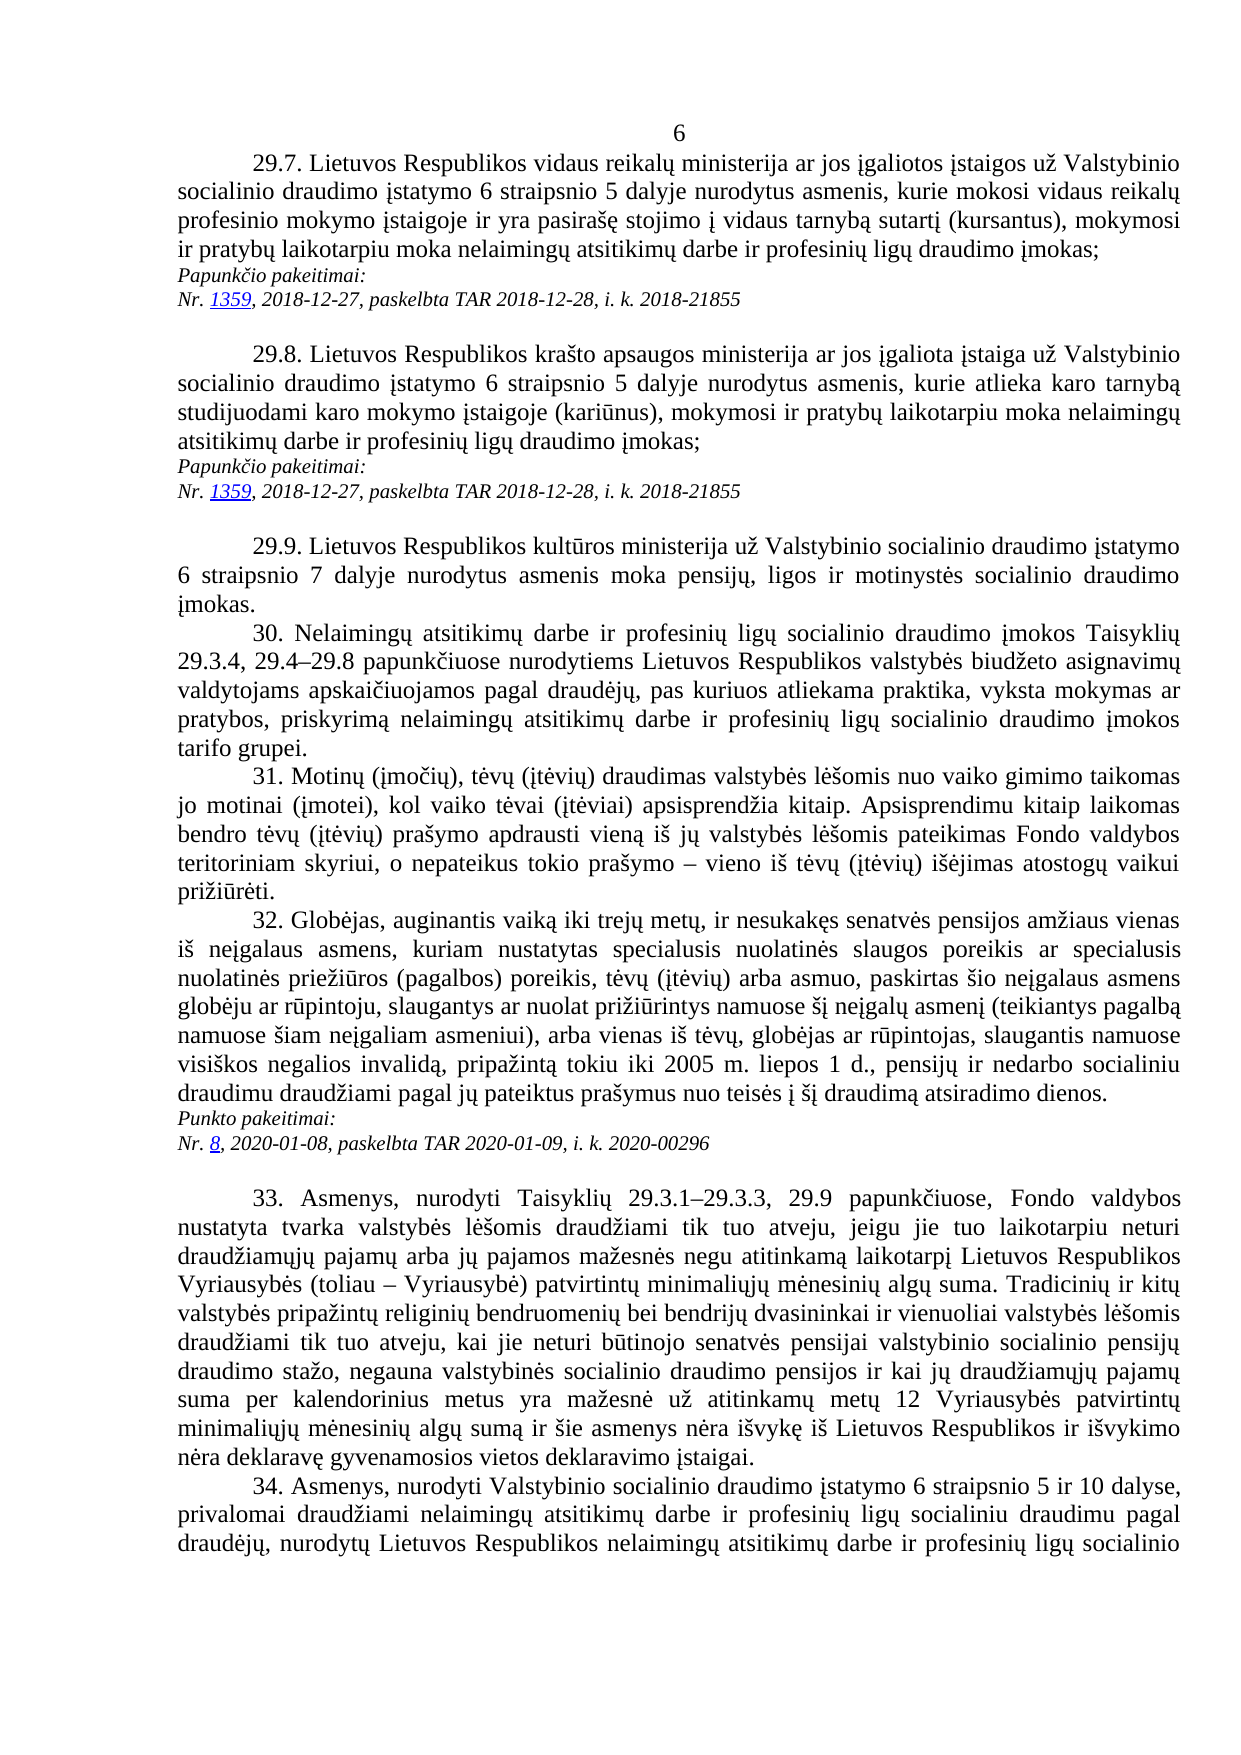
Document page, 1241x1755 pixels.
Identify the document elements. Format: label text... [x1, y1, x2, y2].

text 33. Asmenys, nurodyti Taisyklių 29.3.1–29.3.3, 29.9 papunkčiuose, Fondo valdybos nustatyta tvarka valstybės lėšomis draudžiami tik tuo atveju, jeigu jie tuo laikotarpiu neturi draudžiamųjų pajamų arba jų pajamos mažesnės negu atitinkamą laikotarpį Lietuvos Respublikos Vyriausybės (toliau – Vyriausybė) patvirtintų minimaliųjų mėnesinių algų suma. Tradicinių ir kitų valstybės pripažintų religinių bendruomenių bei bendrijų dvasininkai ir vienuoliai valstybės lėšomis draudžiami tik tuo atveju, kai jie neturi būtinojo senatvės pensijai valstybinio socialinio pensijų draudimo stažo, negauna valstybinės socialinio draudimo pensijos ir kai jų draudžiamųjų pajamų suma per kalendorinius metus yra mažesnė už atitinkamų metų 12 Vyriausybės patvirtintų minimaliųjų mėnesinių algų sumą ir šie asmenys nėra išvykę iš Lietuvos Respublikos ir išvykimo nėra deklaravę gyvenamosios vietos deklaravimo įstaigai. [177, 1183, 1181, 1471]
text Punkto pakeitimai: [177, 1106, 1181, 1130]
text 30. Nelaimingų atsitikimų darbe ir profesinių ligų socialinio draudimo įmokos Taisyklių 29.3.4, 29.4–29.8 papunkčiuose nurodytiems Lietuvos Respublikos valstybės biudžeto asignavimų valdytojams apskaičiuojamos pagal draudėjų, pas kuriuos atliekama praktika, vyksta mokymas ar pratybos, priskyrimą nelaimingų atsitikimų darbe ir profesinių ligų socialinio draudimo įmokos tarifo grupei. [177, 618, 1181, 761]
text 29.9. Lietuvos Respublikos kultūros ministerija už Valstybinio socialinio draudimo įstatymo 6 straipsnio 7 dalyje nurodytus asmenis moka pensijų, ligos ir motinystės socialinio draudimo įmokas. [177, 531, 1181, 618]
text 34. Asmenys, nurodyti Valstybinio socialinio draudimo įstatymo 6 straipsnio 5 ir 10 dalyse, privalomai draudžiami nelaimingų atsitikimų darbe ir profesinių ligų socialiniu draudimu pagal draudėjų, nurodytų Lietuvos Respublikos nelaimingų atsitikimų darbe ir profesinių ligų socialinio [177, 1471, 1181, 1557]
text Nr. 1359, 2018-12-27, paskelbta TAR 2018-12-28, i. k. 2018-21855 [177, 478, 1181, 503]
text 31. Motinų (įmočių), tėvų (įtėvių) draudimas valstybės lėšomis nuo vaiko gimimo taikomas jo motinai (įmotei), kol vaiko tėvai (įtėviai) apsisprendžia kitaip. Apsisprendimu kitaip laikomas bendro tėvų (įtėvių) prašymo apdrausti vieną iš jų valstybės lėšomis pateikimas Fondo valdybos teritoriniam skyriui, o nepateikus tokio prašymo – vieno iš tėvų (įtėvių) išėjimas atostogų vaikui prižiūrėti. [177, 761, 1181, 905]
text Nr. 8, 2020-01-08, paskelbta TAR 2020-01-09, i. k. 2020-00296 [177, 1130, 1181, 1154]
text Papunkčio pakeitimai: [177, 263, 1181, 287]
text Papunkčio pakeitimai: [177, 454, 1181, 478]
text 29.7. Lietuvos Respublikos vidaus reikalų ministerija ar jos įgaliotos įstaigos už Valstybinio socialinio draudimo įstatymo 6 straipsnio 5 dalyje nurodytus asmenis, kurie mokosi vidaus reikalų profesinio mokymo įstaigoje ir yra pasirašę stojimo į vidaus tarnybą sutartį (kursantus), mokymosi ir pratybų laikotarpiu moka nelaimingų atsitikimų darbe ir profesinių ligų draudimo įmokas; [177, 148, 1181, 263]
text 29.8. Lietuvos Respublikos krašto apsaugos ministerija ar jos įgaliota įstaiga už Valstybinio socialinio draudimo įstatymo 6 straipsnio 5 dalyje nurodytus asmenis, kurie atlieka karo tarnybą studijuodami karo mokymo įstaigoje (kariūnus), mokymosi ir pratybų laikotarpiu moka nelaimingų atsitikimų darbe ir profesinių ligų draudimo įmokas; [177, 339, 1181, 454]
text Nr. 1359, 2018-12-27, paskelbta TAR 2018-12-28, i. k. 2018-21855 [177, 287, 1181, 311]
text 32. Globėjas, auginantis vaiką iki trejų metų, ir nesukakęs senatvės pensijos amžiaus vienas iš neįgalaus asmens, kuriam nustatytas specialusis nuolatinės slaugos poreikis ar specialusis nuolatinės priežiūros (pagalbos) poreikis, tėvų (įtėvių) arba asmuo, paskirtas šio neįgalaus asmens globėju ar rūpintoju, slaugantys ar nuolat prižiūrintys namuose šį neįgalų asmenį (teikiantys pagalbą namuose šiam neįgaliam asmeniui), arba vienas iš tėvų, globėjas ar rūpintojas, slaugantis namuose visiškos negalios invalidą, pripažintą tokiu iki 2005 m. liepos 1 d., pensijų ir nedarbo socialiniu draudimu draudžiami pagal jų pateiktus prašymus nuo teisės į šį draudimą atsiradimo dienos. [177, 905, 1181, 1106]
